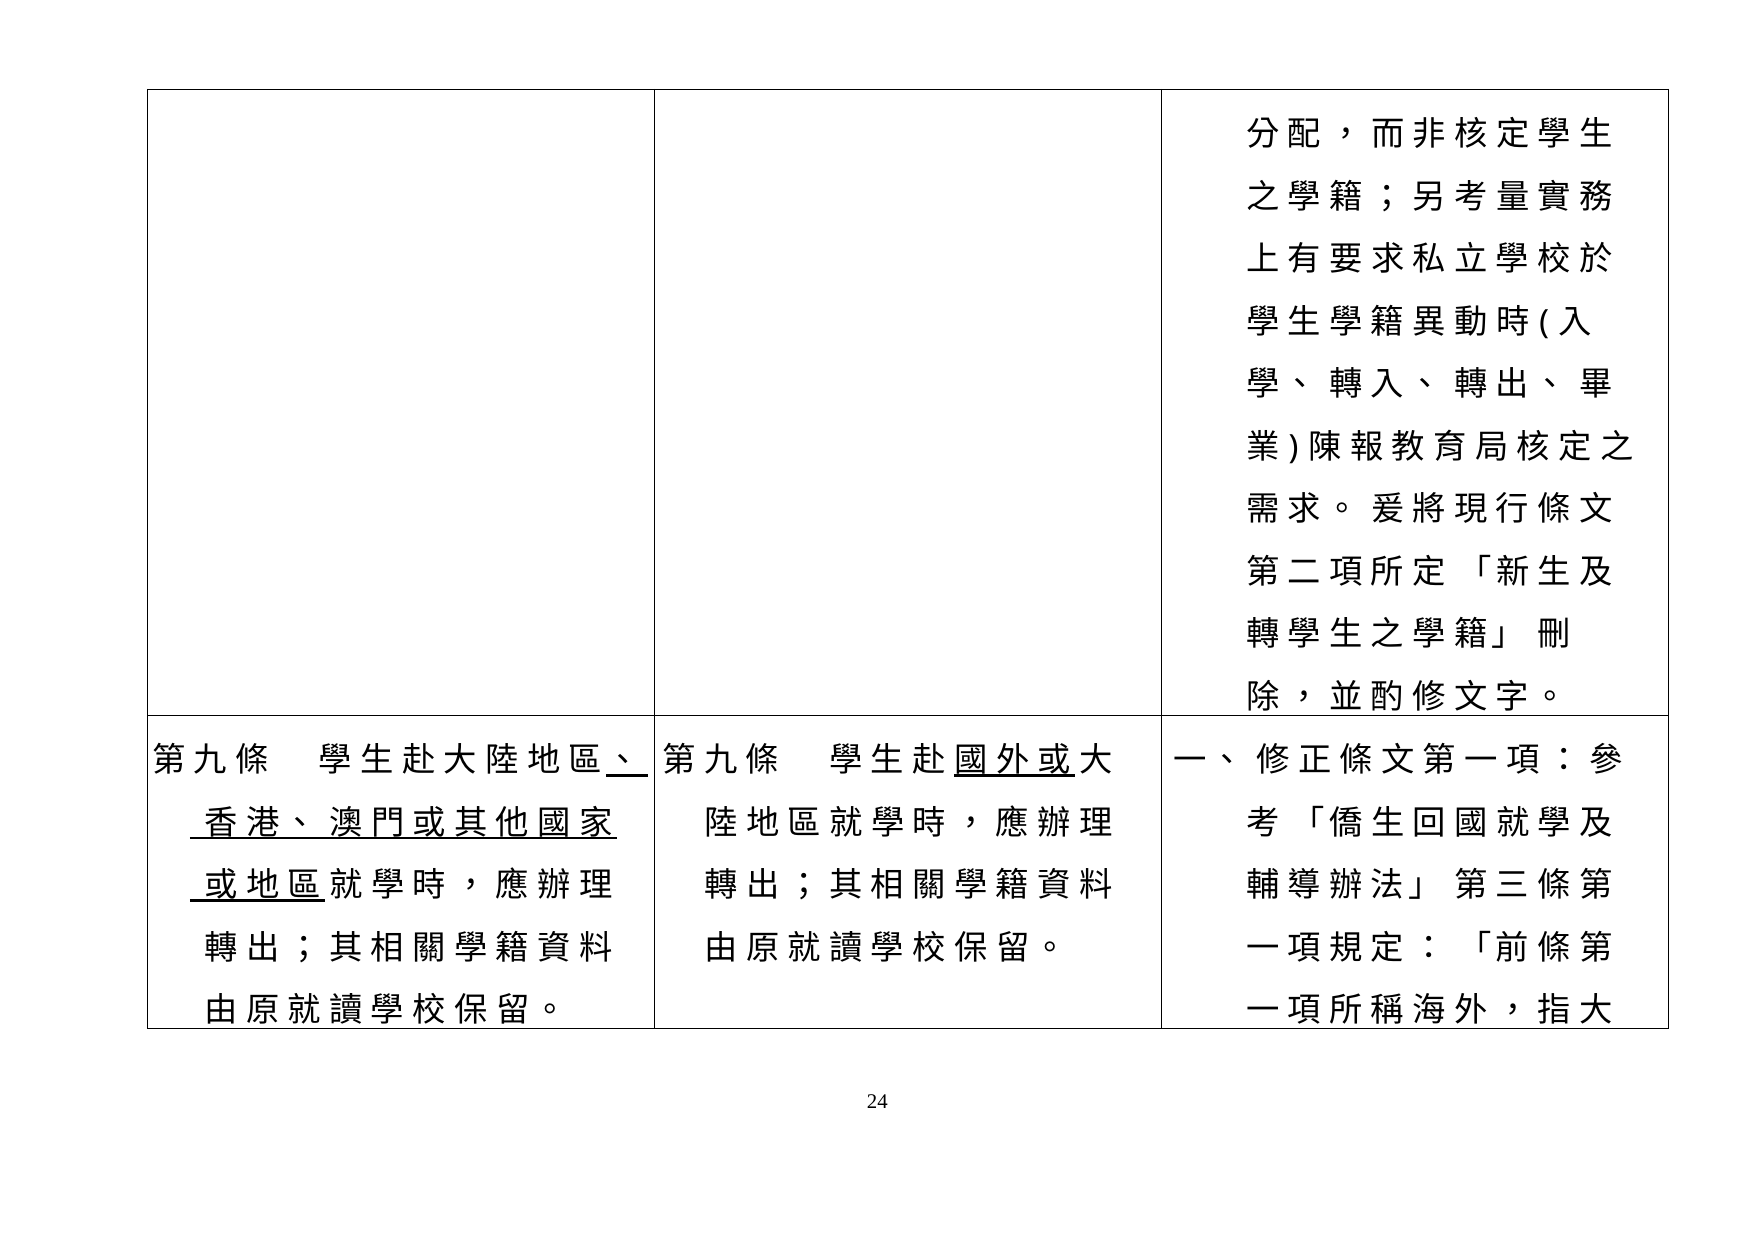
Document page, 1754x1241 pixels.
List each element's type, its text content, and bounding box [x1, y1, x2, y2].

table_cell 一、修正條文第一項：參考「僑生回國就學及輔導辦法」第三條第一項規定：「前條第一項所稱海外，指大 [1162, 716, 1668, 1028]
table_cell [655, 90, 1161, 715]
table_cell 分配，而非核定學生之學籍；另考量實務上有要求私立學校於學生學籍異動時(入學、轉入、轉出、畢業)陳報教育局核定之需求。爰將現行條文第二項所定「新生及轉學生之學籍」刪除，並酌修文字。 [1162, 90, 1668, 715]
table_cell 第九條 學生赴大陸地區、香港、澳門或其他國家或地區就學時，應辦理轉出；其相關學籍資料由原就讀學校保留。 [148, 716, 654, 1028]
table_cell [148, 90, 654, 715]
table_cell 第九條 學生赴國外或大陸地區就學時，應辦理轉出；其相關學籍資料由原就讀學校保留。 [655, 716, 1161, 1028]
